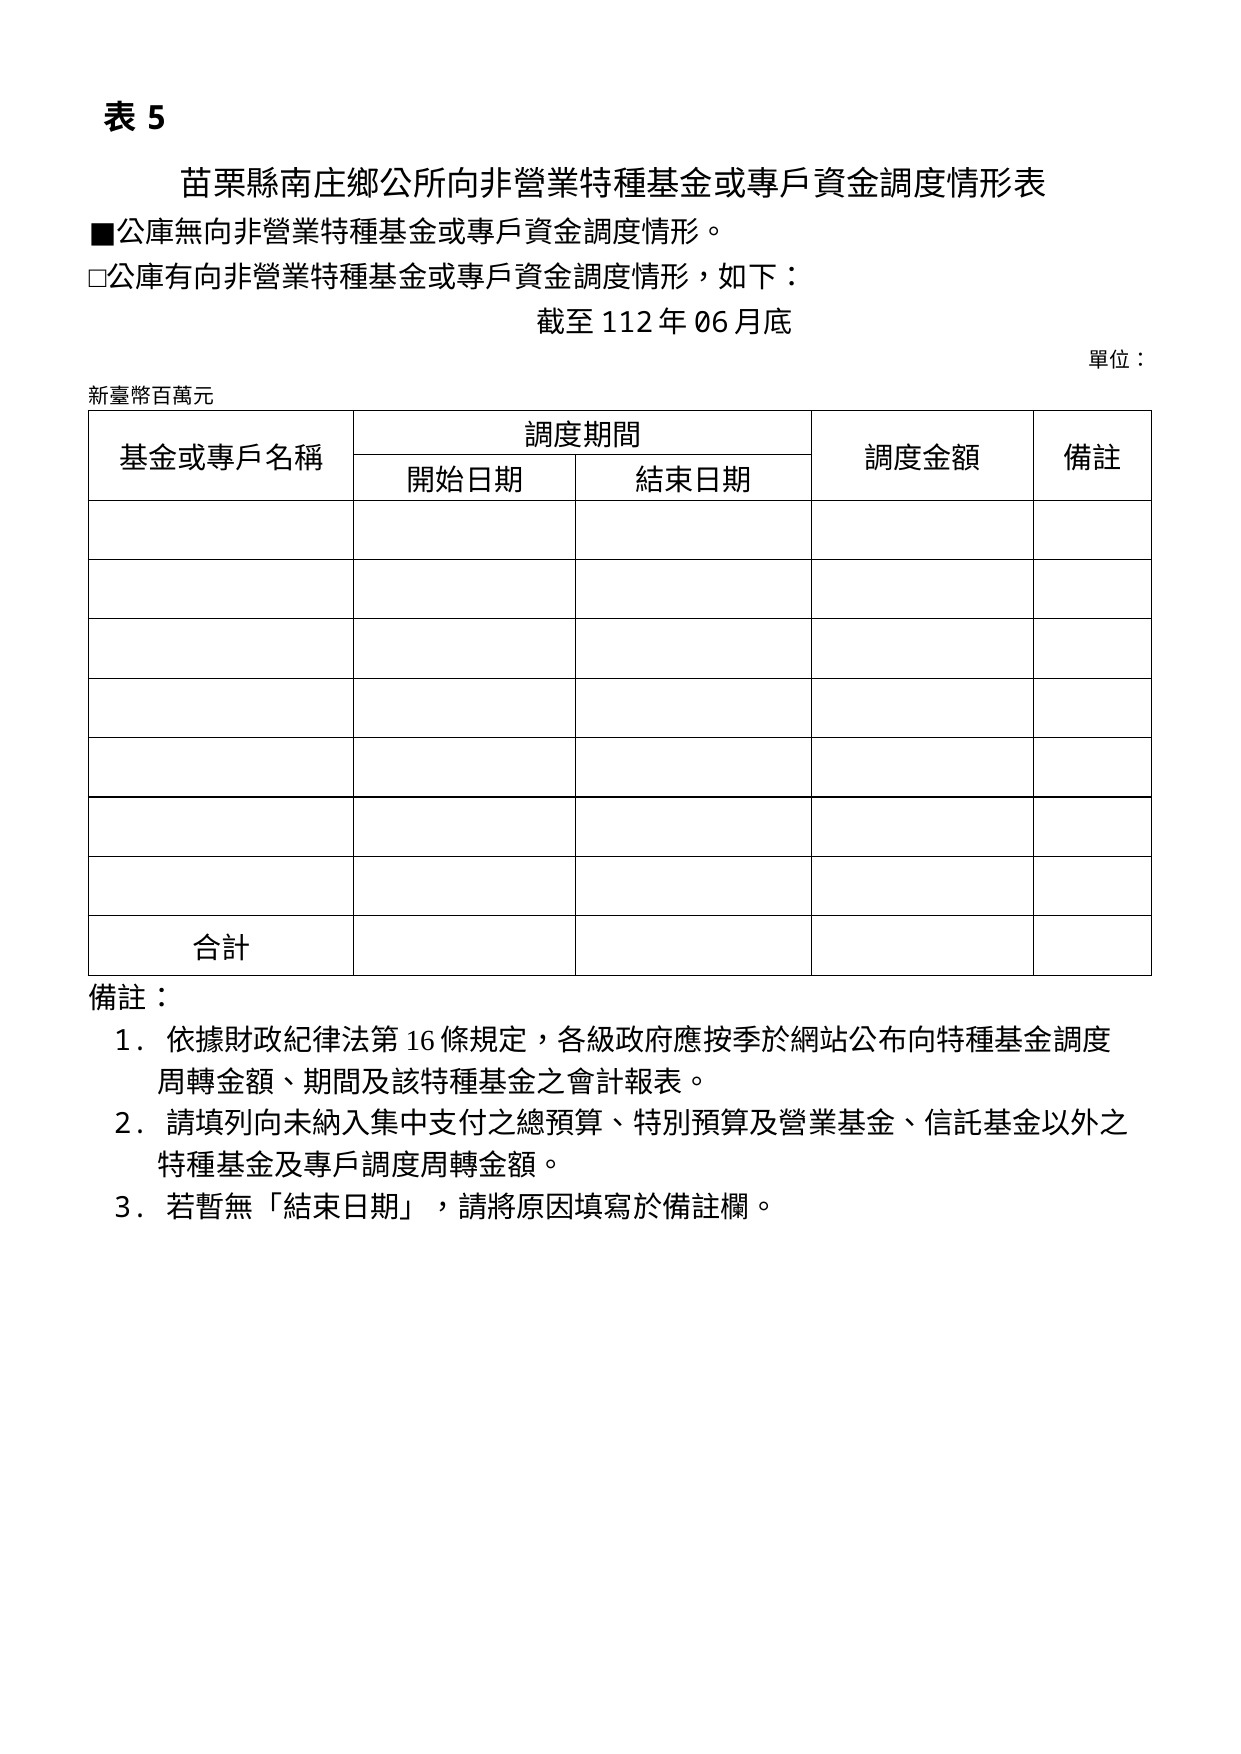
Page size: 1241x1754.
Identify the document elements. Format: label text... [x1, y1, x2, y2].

table_cell [812, 798, 1033, 856]
table_cell [1034, 501, 1151, 559]
table_header 備註 [1034, 411, 1151, 499]
table_cell [354, 857, 575, 915]
table_cell [812, 916, 1033, 974]
table_cell [576, 560, 811, 618]
table_cell [576, 738, 811, 796]
table_cell [1034, 679, 1151, 737]
table_cell [354, 619, 575, 678]
table_cell [89, 738, 353, 796]
text 2. 請填列向未納入集中支付之總預算、特別預算及營業基金、信託基金以外之特種基金及專戶調度周轉金額。 [114, 1101, 1137, 1184]
text 苗栗縣南庄鄉公所向非營業特種基金或專戶資金調度情形表 [89, 162, 1137, 204]
table_cell [89, 501, 353, 559]
text 備註： [88, 976, 1137, 1017]
text 截至112年06月底 [89, 304, 1137, 339]
table_cell [576, 679, 811, 737]
table_cell 合計 [89, 916, 353, 974]
text 3. 若暫無「結束日期」，請將原因填寫於備註欄。 [114, 1184, 1137, 1226]
table_cell [576, 916, 811, 974]
table_cell [576, 619, 811, 678]
text 單位：新臺幣百萬元 [89, 339, 1137, 410]
table_cell [89, 619, 353, 678]
table_cell [89, 857, 353, 915]
table_cell [1034, 857, 1151, 915]
table_cell [1034, 916, 1151, 974]
table_cell [354, 916, 575, 974]
text □公庫有向非營業特種基金或專戶資金調度情形，如下： [89, 259, 1137, 295]
table_cell [89, 798, 353, 856]
table_header 基金或專戶名稱 [89, 411, 353, 499]
table_cell 結束日期 [576, 455, 811, 499]
table_cell [354, 560, 575, 618]
table_cell [812, 857, 1033, 915]
table_cell [812, 501, 1033, 559]
table_cell [354, 679, 575, 737]
table_cell [354, 738, 575, 796]
table_cell [812, 619, 1033, 678]
table_cell 開始日期 [354, 455, 575, 499]
table_cell [576, 798, 811, 856]
table_cell [1034, 798, 1151, 856]
table_header 調度金額 [812, 411, 1033, 499]
table_cell [576, 857, 811, 915]
table_cell [1034, 619, 1151, 678]
table_cell [354, 798, 575, 856]
table_cell [576, 501, 811, 559]
text 1. 依據財政紀律法第16條規定，各級政府應按季於網站公布向特種基金調度周轉金額、期間及該特種基金之會計報表。 [114, 1017, 1137, 1101]
table_cell [1034, 738, 1151, 796]
table_cell [812, 679, 1033, 737]
table_header 調度期間 [354, 411, 811, 454]
table_cell [812, 738, 1033, 796]
table_cell [812, 560, 1033, 618]
table_cell [1034, 560, 1151, 618]
table_cell [354, 501, 575, 559]
table_cell [89, 560, 353, 618]
text ■公庫無向非營業特種基金或專戶資金調度情形。 [89, 214, 1137, 250]
table_cell [89, 679, 353, 737]
